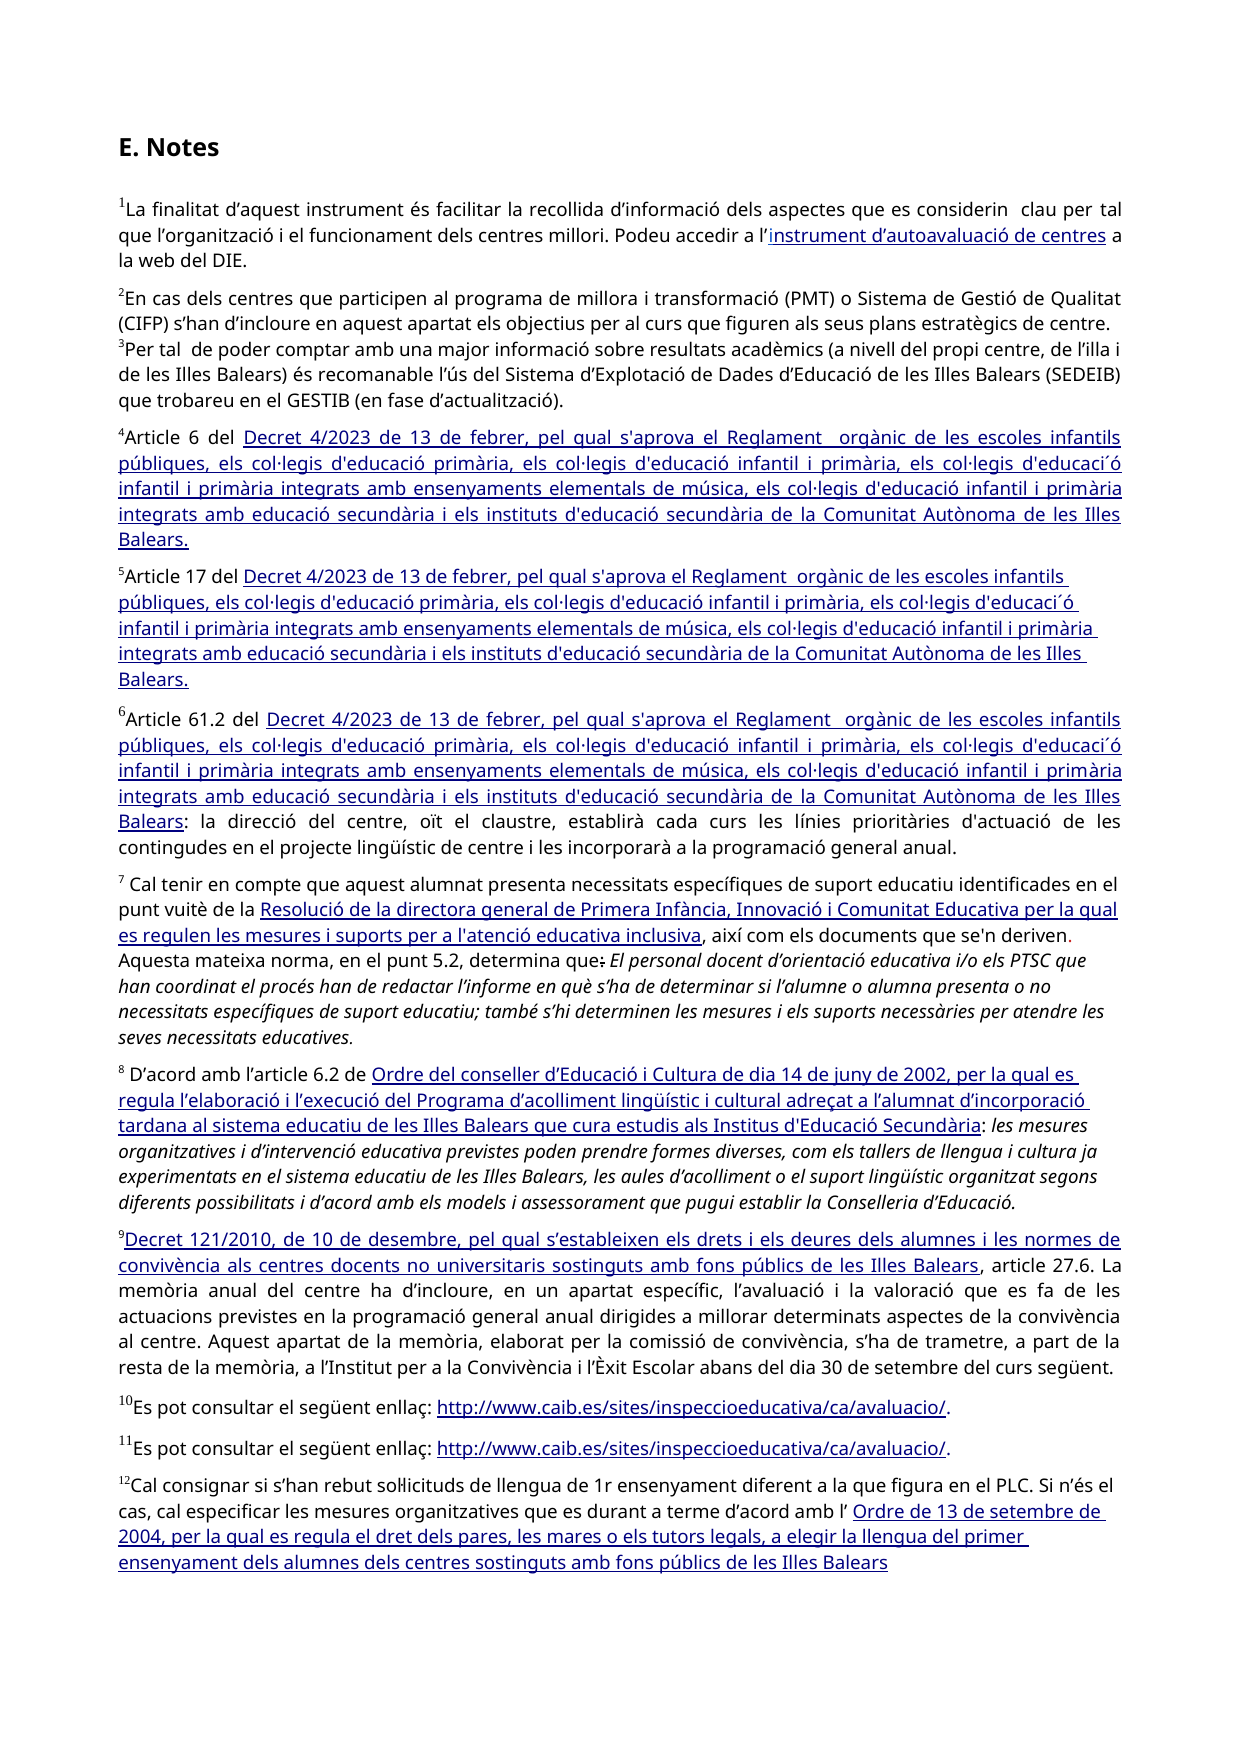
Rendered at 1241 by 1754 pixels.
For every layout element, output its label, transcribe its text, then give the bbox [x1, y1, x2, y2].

list Cal consignar si s’han rebut sol·licituds de llengua de 1r ensenyament diferent a la que figura en el PLC. Si n’és el cas, cal especificar les mesures organitzatives que es durant a terme d’acord amb l’ Ordre de 13 de setembre de 2004, per la qual es regula el dret dels pares, les mares o els tutors legals, a elegir la llengua del primer ensenyament dels alumnes dels centres sostinguts amb fons públics de les Illes Balears [118, 1472, 1122, 1574]
text Per tal de poder comptar amb una major informació sobre resultats acadèmics (a nivell del propi centre, de l’illa i de les Illes Balears) és recomanable l’ús del Sistema d’Explotació de Dades d’Educació de les Illes Balears (SEDEIB) que trobareu en el GESTIB (en fase d’actualització). [118, 336, 1122, 413]
list infantil i primària integrats amb ensenyaments elementals de música, els col·legis d'educació infantil i primària [118, 755, 1122, 779]
text En cas dels centres que participen al programa de millora i transformació (PMT) o Sistema de Gestió de Qualitat (CIFP) s’han d’incloure en aquest apartat els objectius per al curs que figuren als seus plans estratègics de centre. [118, 285, 1122, 336]
list D’acord amb l’article 6.2 de Ordre del conseller d’Educació i Cultura de dia 14 de juny de 2002, per la qual es regula l’elaboració i l’execució del Programa d’acolliment lingüístic i cultural adreçat a l’alumnat d’incorporació tardana al sistema educatiu de les Illes Balears que cura estudis als Institus d'Educació Secundària: les mesures organitzatives i d’intervenció educativa previstes poden prendre formes diverses, com els tallers de llengua i cultura ja experimentats en el sistema educatiu de les Illes Balears, les aules d’acolliment o el suport lingüístic organitzat segons diferents possibilitats i d’acord amb els models i assessorament que pugui establir la Conselleria d’Educació. [118, 1062, 1122, 1215]
text Article 6 del Decret 4/2023 de 13 de febrer, pel qual s'aprova el Reglament orgànic de les escoles infantils públiques, els col·legis d'educació primària, els col·legis d'educació infantil i primària, els col·legis d'educaci´ó [118, 424, 1122, 472]
text integrats amb educació secundària i els instituts d'educació secundària de la Comunitat Autònoma de les Illes Balears. [118, 499, 1122, 552]
list Article 61.2 del Decret 4/2023 de 13 de febrer, pel qual s'aprova el Reglament orgànic de les escoles infantils públiques, els col·legis d'educació primària, els col·legis d'educació infantil i primària, els col·legis d'educaci´ó [118, 703, 1122, 754]
list Decret 121/2010, de 10 de desembre, pel qual s’estableixen els drets i els deures dels alumnes i les normes de convivència als centres docents no universitaris sostinguts amb fons públics de les Illes Balears, article 27.6. La memòria anual del centre ha d’incloure, en un apartat específic, l’avaluació i la valoració que es fa de les actuacions previstes en la programació general anual dirigides a millorar determinats aspectes de la convivència al centre. Aquest apartat de la memòria, elaborat per la comissió de convivència, s’ha de trametre, a part de la resta de la memòria, a l’Institut per a la Convivència i l’Èxit Escolar abans del dia 30 de setembre del curs següent. [118, 1227, 1122, 1380]
list Es pot consultar el següent enllaç: http://www.caib.es/sites/inspeccioeducativa/ca/avaluacio/. [118, 1432, 1122, 1461]
text La finalitat d’aquest instrument és facilitar la recollida d’informació dels aspectes que es considerin clau per tal que l’organització i el funcionament dels centres millori. Podeu accedir a l’instrument d’autoavaluació de centres a la web del DIE. [118, 193, 1122, 273]
list Es pot consultar el següent enllaç: http://www.caib.es/sites/inspeccioeducativa/ca/avaluacio/. [118, 1391, 1122, 1420]
text Article 17 del Decret 4/2023 de 13 de febrer, pel qual s'aprova el Reglament orgànic de les escoles infantils públiques, els col·legis d'educació primària, els col·legis d'educació infantil i primària, els col·legis d'educaci´ó infantil i primària integrats amb ensenyaments elementals de música, els col·legis d'educació infantil i primària integrats amb educació secundària i els instituts d'educació secundària de la Comunitat Autònoma de les Illes Balears. [118, 564, 1122, 691]
text infantil i primària integrats amb ensenyaments elementals de música, els col·legis d'educació infantil i primària [118, 473, 1122, 497]
list integrats amb educació secundària i els instituts d'educació secundària de la Comunitat Autònoma de les Illes Balears: la direcció del centre, oït el claustre, establirà cada curs les línies prioritàries d'actuació de les contingudes en el projecte lingüístic de centre i les incorporarà a la programació general anual. [118, 781, 1122, 859]
list Cal tenir en compte que aquest alumnat presenta necessitats específiques de suport educatiu identificades en el punt vuitè de la Resolució de la directora general de Primera Infància, Innovació i Comunitat Educativa per la qual es regulen les mesures i suports per a l'atenció educativa inclusiva, així com els documents que se'n deriven. Aquesta mateixa norma, en el punt 5.2, determina que: El personal docent d’orientació educativa i/o els PTSC que han coordinat el procés han de redactar l’informe en què s’ha de determinar si l’alumne o alumna presenta o no necessitats específiques de suport educatiu; també s’hi determinen les mesures i els suports necessàries per atendre les seves necessitats educatives. [118, 871, 1122, 1050]
